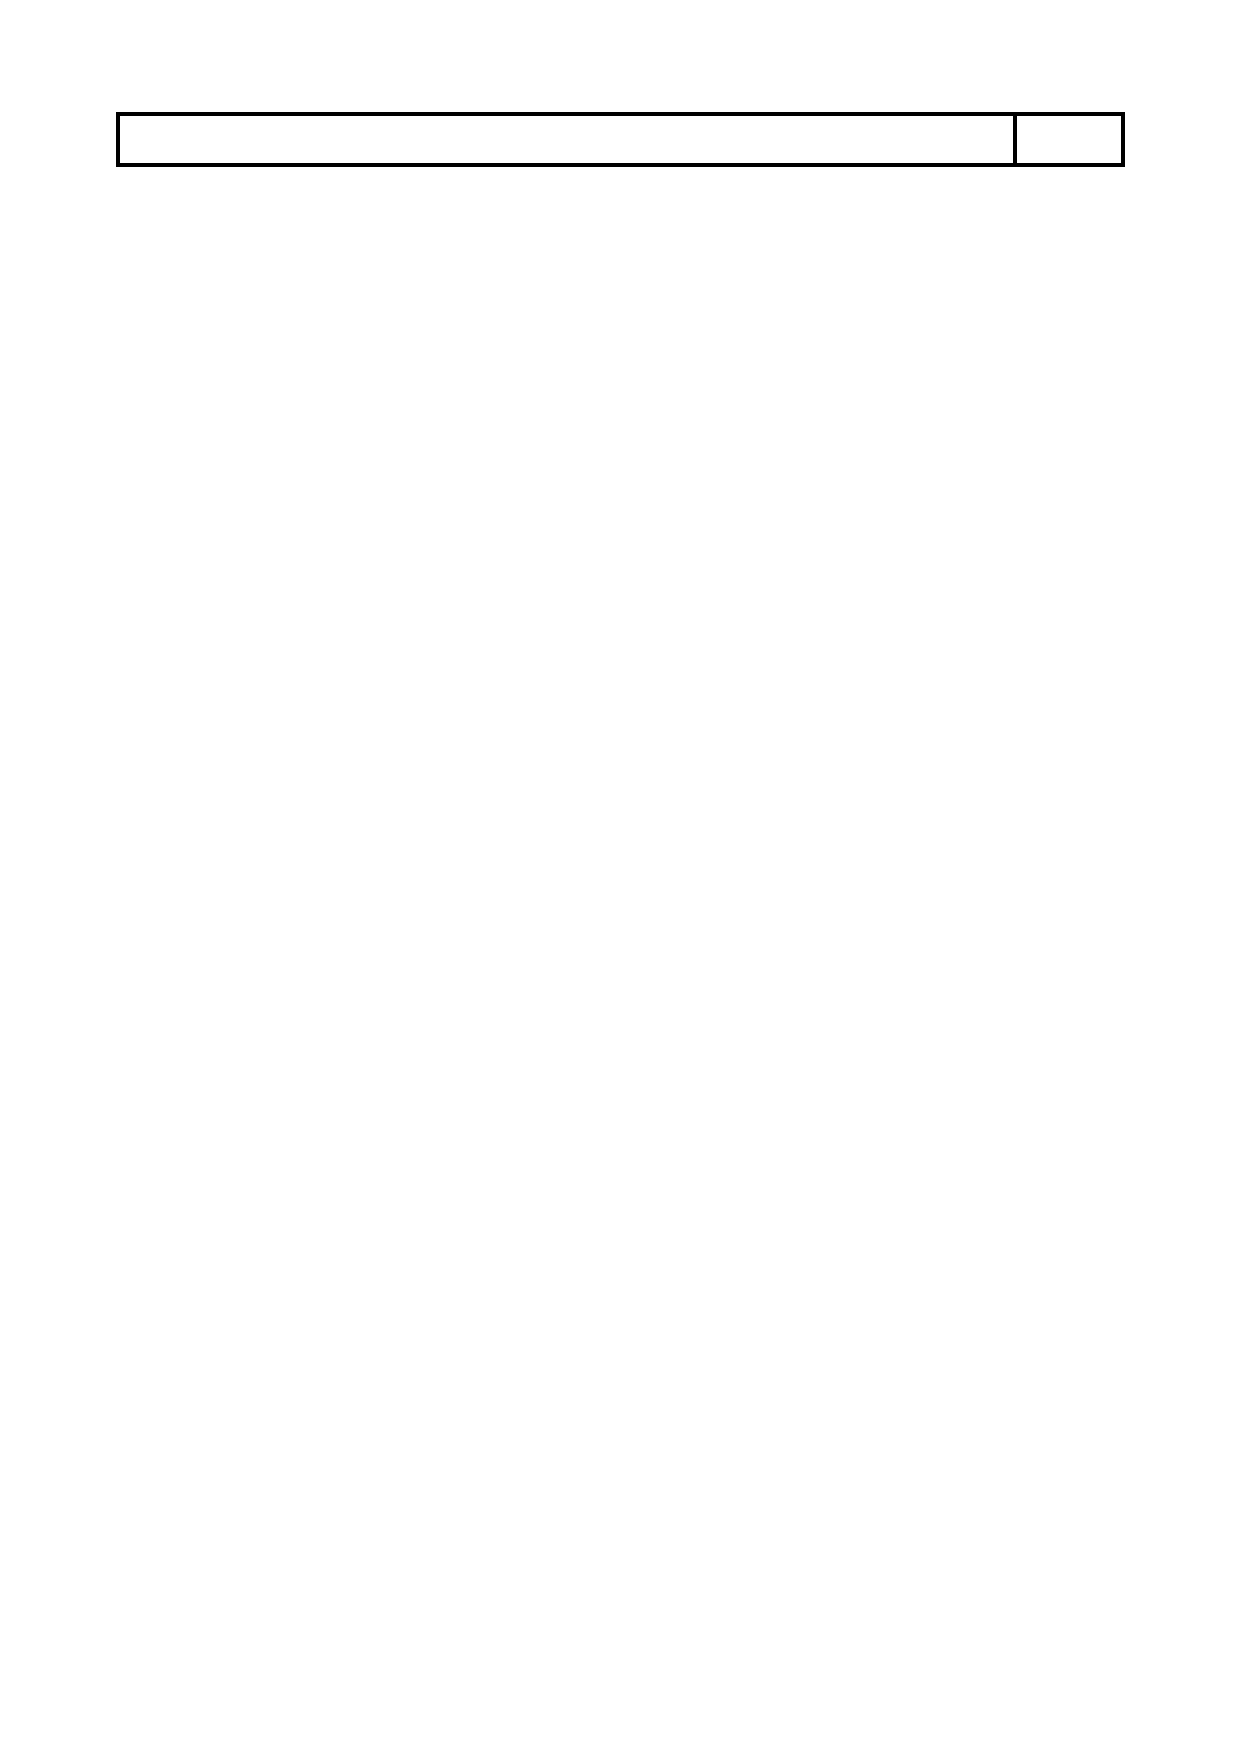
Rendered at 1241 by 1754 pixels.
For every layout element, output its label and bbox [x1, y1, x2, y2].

table_cell [1017, 116, 1121, 163]
table_cell [120, 116, 188, 163]
table_cell [189, 116, 1013, 163]
